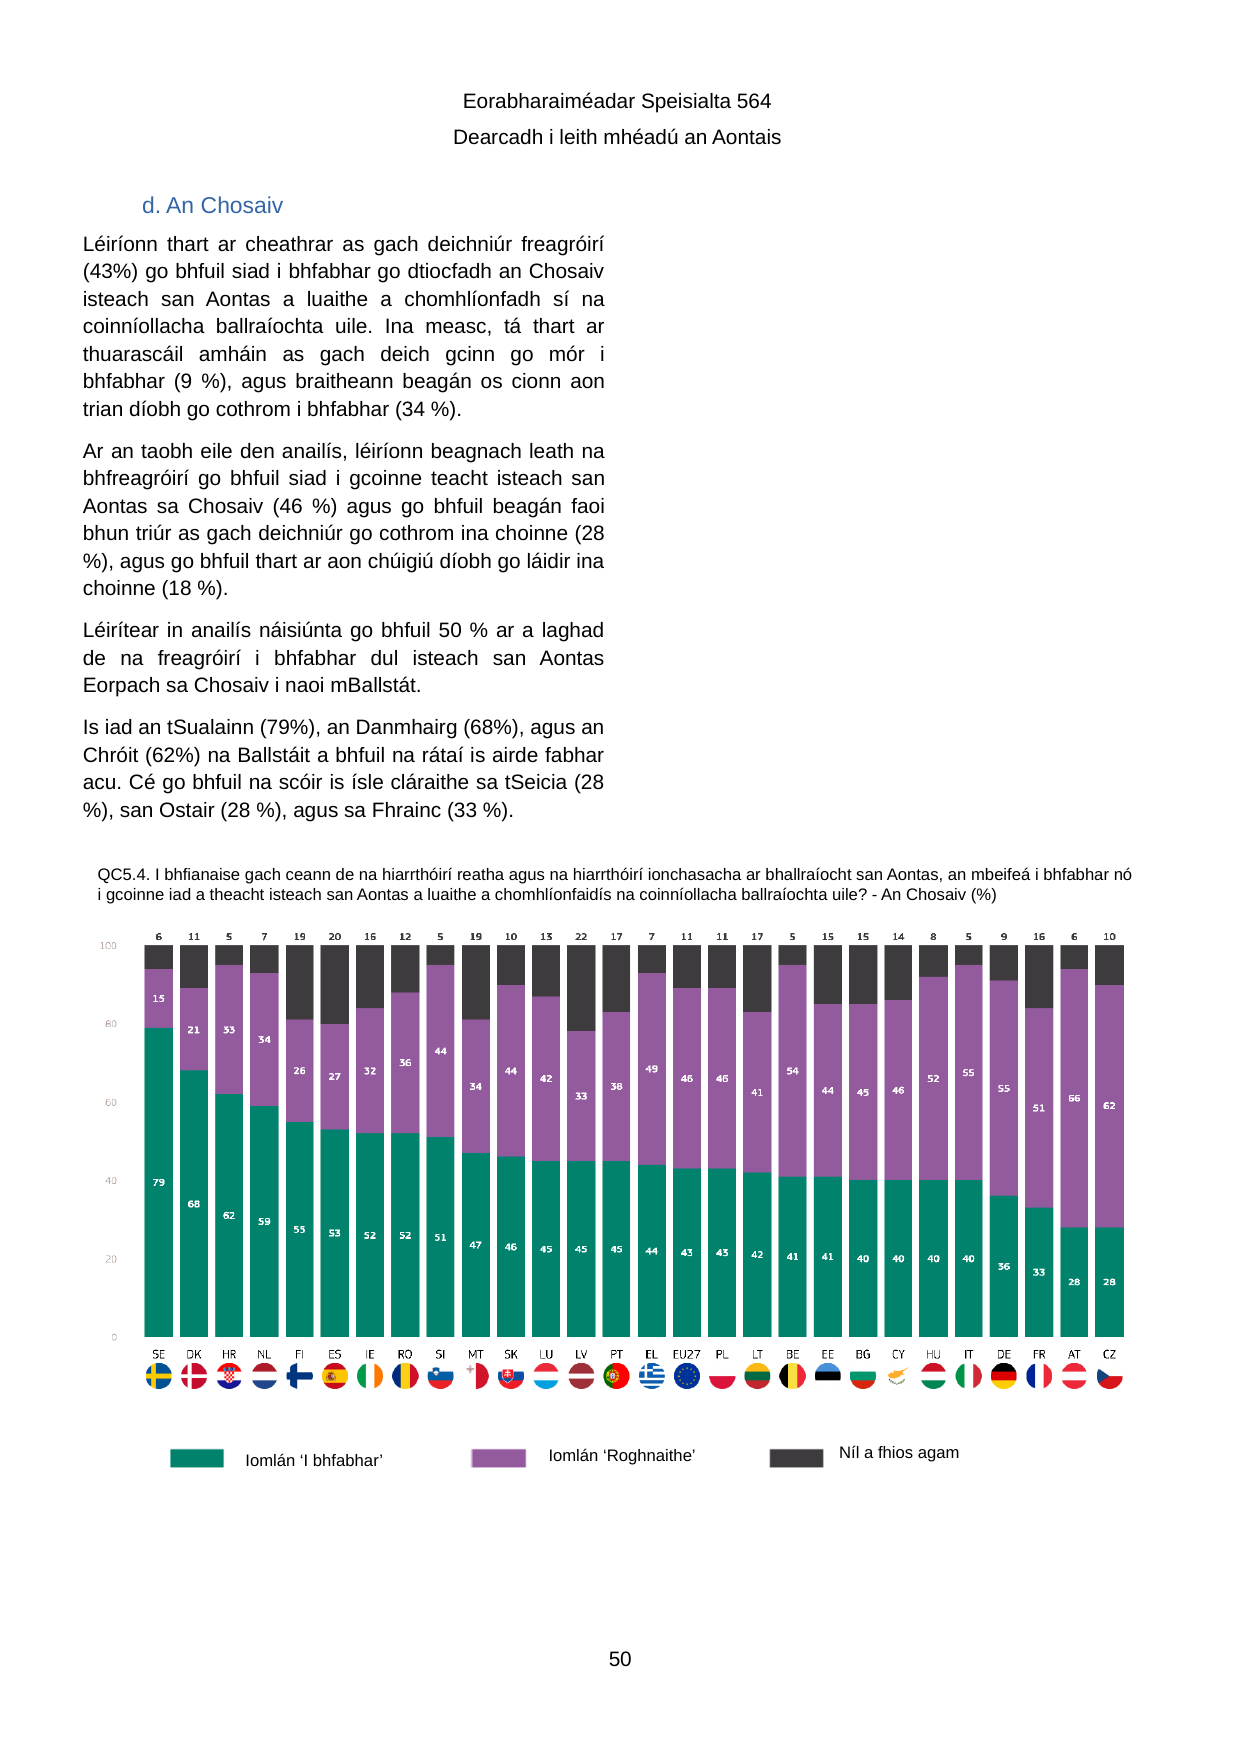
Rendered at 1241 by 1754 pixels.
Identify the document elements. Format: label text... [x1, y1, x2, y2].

subtitle d. An Chosaiv [142, 192, 605, 219]
text Léirítear in anailís náisiúnta go bhfuil 50 % ar a laghad de na freagróirí i bhfabhar dul isteach san Aontas Eorpach sa Chosaiv i naoi mBallstát. [83, 618, 605, 697]
text Ar an taobh eile den anailís, léiríonn beagnach leath na bhfreagróirí go bhfuil siad i gcoinne teacht isteach san Aontas sa Chosaiv (46 %) agus go bhfuil beagán faoi bhun triúr as gach deichniúr go cothrom ina choinne (28 %), agus go bhfuil thart ar aon chúigiú díobh go láidir ina choinne (18 %). [83, 438, 605, 600]
text Is iad an tSualainn (79%), an Danmhairg (68%), agus an Chróit (62%) na Ballstáit a bhfuil na rátaí is airde fabhar acu. Cé go bhfuil na scóir is ísle cláraithe sa tSeicia (28 %), san Ostair (28 %), agus sa Fhrainc (33 %). [83, 715, 605, 822]
picture [94, 928, 1136, 1397]
picture [140, 1433, 830, 1471]
text Léiríonn thart ar cheathrar as gach deichniúr freagróirí (43%) go bhfuil siad i bhfabhar go dtiocfadh an Chosaiv isteach san Aontas a luaithe a chomhlíonfadh sí na coinníollacha ballraíochta uile. Ina measc, tá thart ar thuarascáil amháin as gach deich gcinn go mór i bhfabhar (9 %), agus braitheann beagán os cionn aon trian díobh go cothrom i bhfabhar (34 %). [83, 231, 605, 420]
